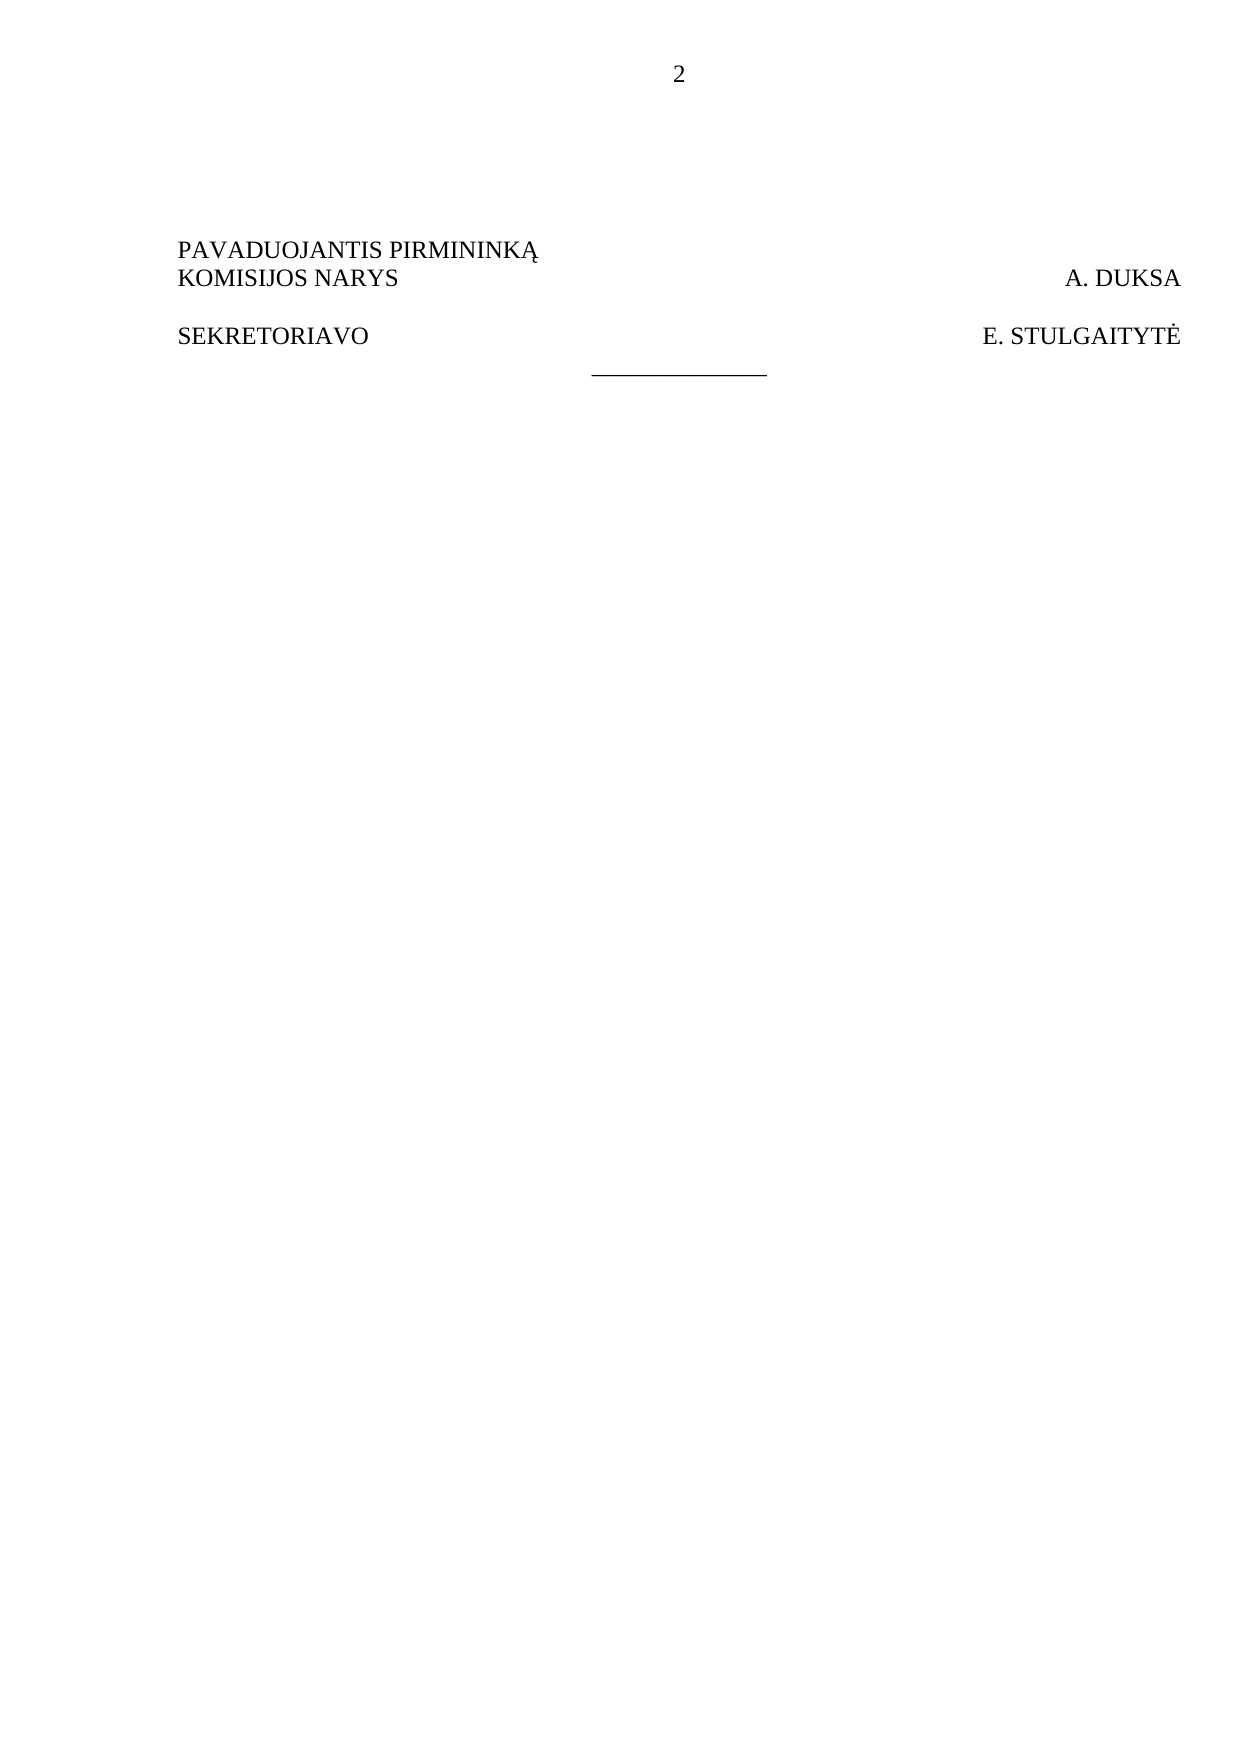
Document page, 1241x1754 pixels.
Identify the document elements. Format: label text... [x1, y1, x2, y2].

text SEKRETORIAVO E. STULGAITYTĖ [177, 321, 1181, 350]
text ______________ [177, 350, 1181, 378]
text KOMISIJOS NARYS A. DUKSA [177, 263, 1181, 292]
text PAVADUOJANTIS PIRMININKĄ [177, 235, 1181, 263]
